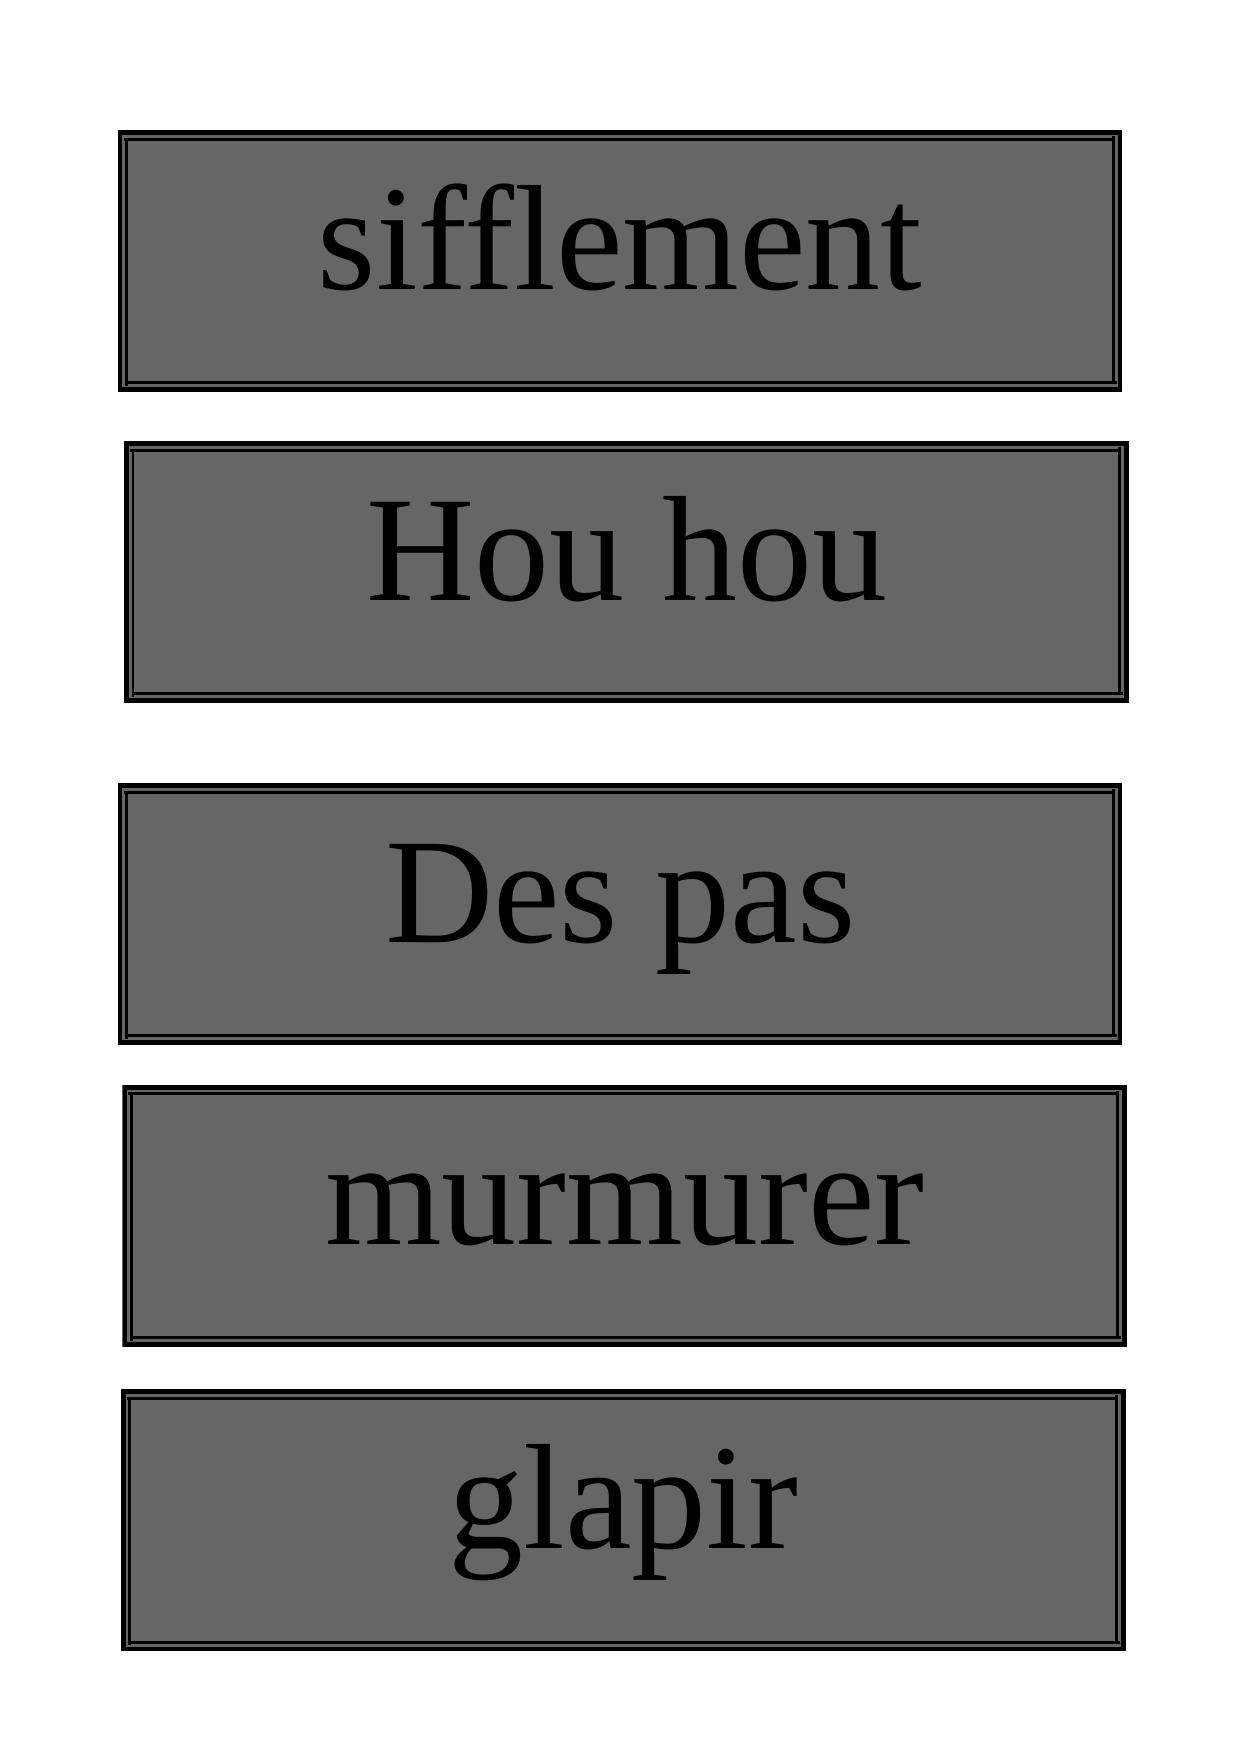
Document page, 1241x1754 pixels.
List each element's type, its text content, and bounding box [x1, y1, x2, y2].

text sifflement [137, 149, 1103, 322]
text Des pas [137, 802, 1103, 975]
text murmurer [142, 1104, 1108, 1277]
text glapir [140, 1409, 1106, 1581]
text Hou hou [143, 460, 1109, 633]
